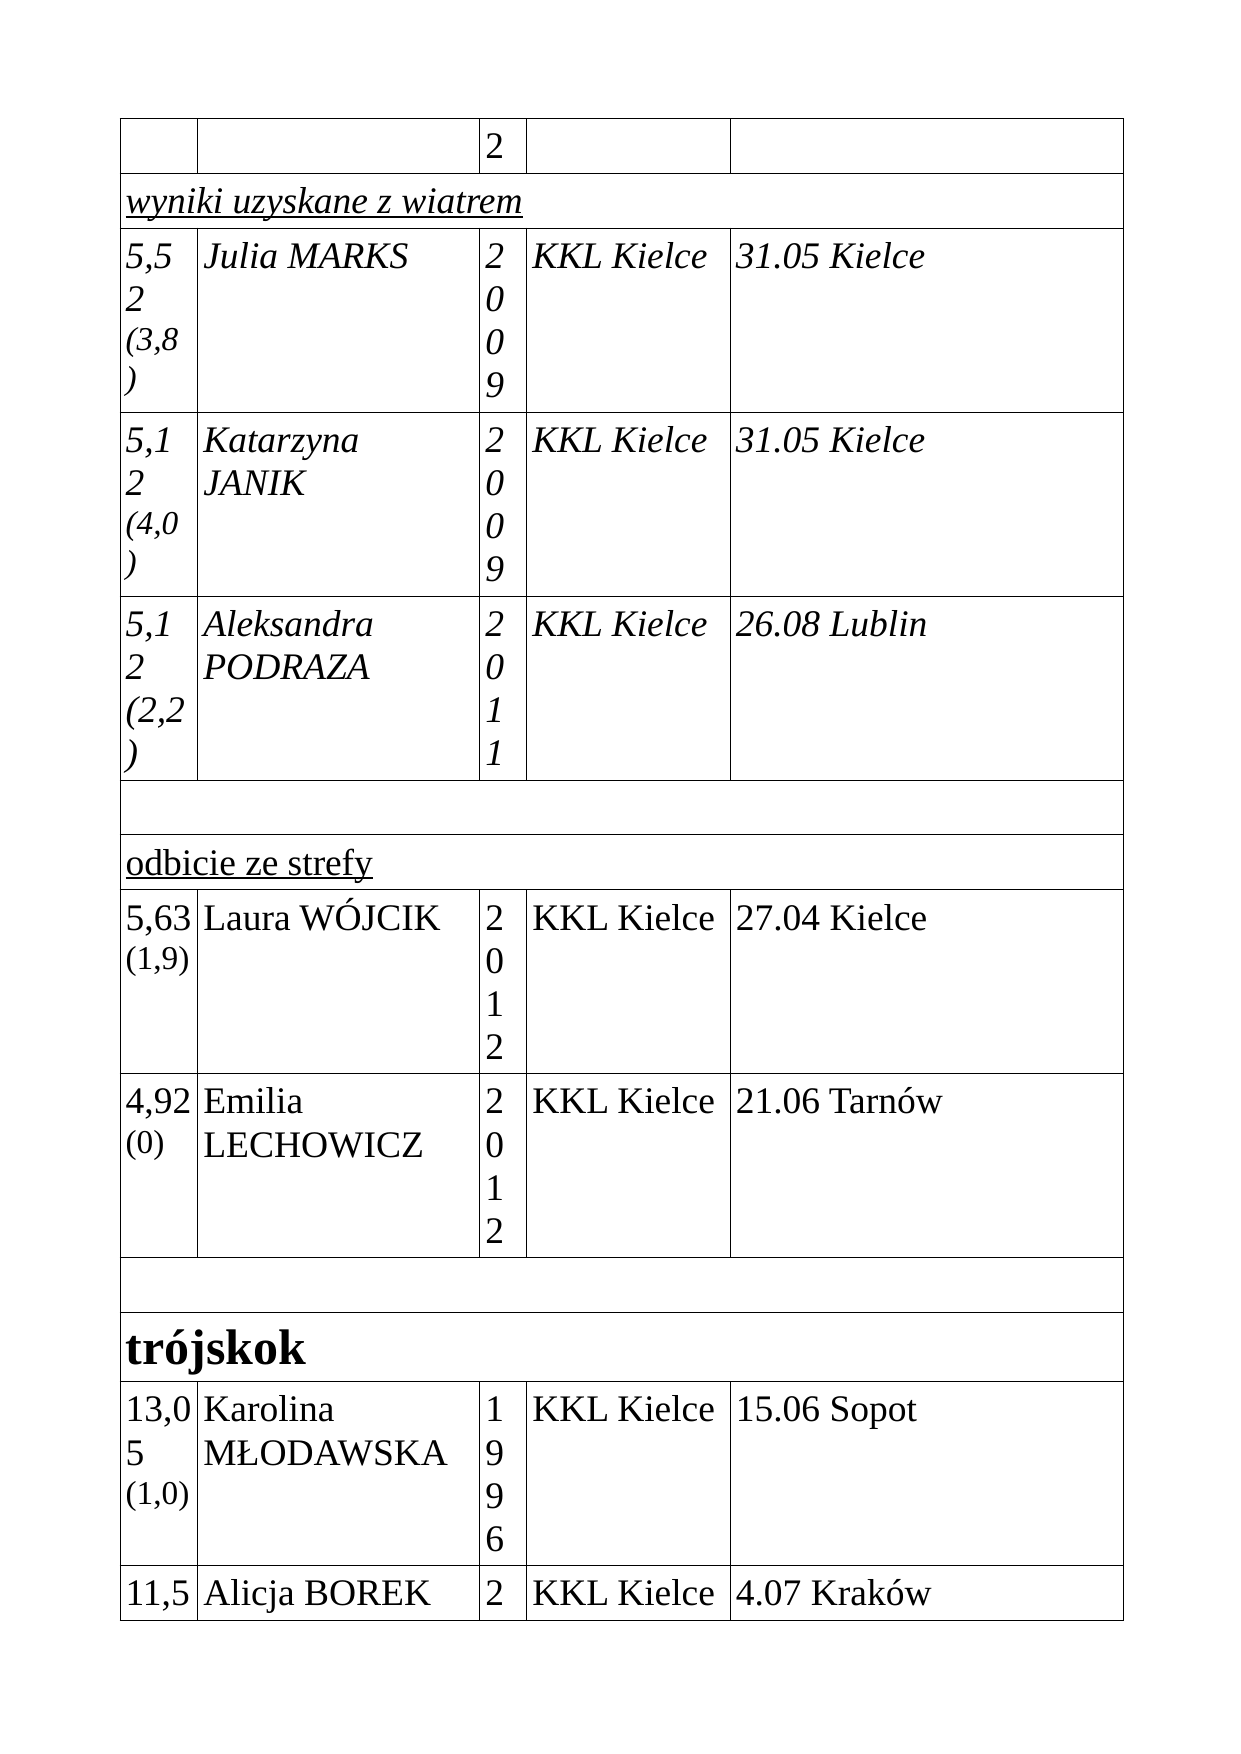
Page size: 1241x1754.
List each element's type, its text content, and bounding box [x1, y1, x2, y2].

table_cell KKL Kielce [527, 890, 730, 1073]
table_cell 2009 [480, 413, 526, 596]
table_cell 4.07 Kraków [731, 1566, 1123, 1620]
table_cell 5,12 (4,0) [121, 413, 197, 596]
table_cell 5,52 (3,8) [121, 229, 197, 412]
table_cell [121, 119, 197, 173]
table_cell KKL Kielce [527, 413, 730, 596]
table_cell 4,92 (0) [121, 1074, 197, 1257]
table_cell 2012 [480, 1074, 526, 1257]
table_cell 27.04 Kielce [731, 890, 1123, 1073]
table_cell 2012 [480, 890, 526, 1073]
table_cell 31.05 Kielce [731, 413, 1123, 596]
table_cell [198, 119, 479, 173]
table_cell [121, 1258, 1123, 1312]
table_cell Laura WÓJCIK [198, 890, 479, 1073]
table_cell trójskok [121, 1313, 1123, 1381]
table_cell 15.06 Sopot [731, 1382, 1123, 1565]
table_cell wyniki uzyskane z wiatrem [121, 174, 1123, 227]
table_cell [731, 119, 1123, 173]
table_cell 2 [480, 119, 526, 173]
table_cell KKL Kielce [527, 597, 730, 780]
table_cell 1996 [480, 1382, 526, 1565]
table_cell Alicja BOREK [198, 1566, 479, 1620]
table_cell 5,12 (2,2) [121, 597, 197, 780]
table_cell 31.05 Kielce [731, 229, 1123, 412]
table_cell 11,5 [121, 1566, 197, 1620]
table_cell 13,05 (1,0) [121, 1382, 197, 1565]
table_cell 2011 [480, 597, 526, 780]
table_cell Aleksandra PODRAZA [198, 597, 479, 780]
table_cell 2009 [480, 229, 526, 412]
table_cell 26.08 Lublin [731, 597, 1123, 780]
table_cell odbicie ze strefy [121, 835, 1123, 889]
table_cell [527, 119, 730, 173]
table_cell KKL Kielce [527, 229, 730, 412]
table_cell Emilia LECHOWICZ [198, 1074, 479, 1257]
table_cell KKL Kielce [527, 1566, 730, 1620]
table_cell Julia MARKS [198, 229, 479, 412]
table_cell 21.06 Tarnów [731, 1074, 1123, 1257]
table_cell 5,63 (1,9) [121, 890, 197, 1073]
table_cell KKL Kielce [527, 1382, 730, 1565]
table_cell Karolina MŁODAWSKA [198, 1382, 479, 1565]
table_cell Katarzyna JANIK [198, 413, 479, 596]
table_cell 2 [480, 1566, 526, 1620]
table_cell KKL Kielce [527, 1074, 730, 1257]
table_cell [121, 781, 1123, 834]
